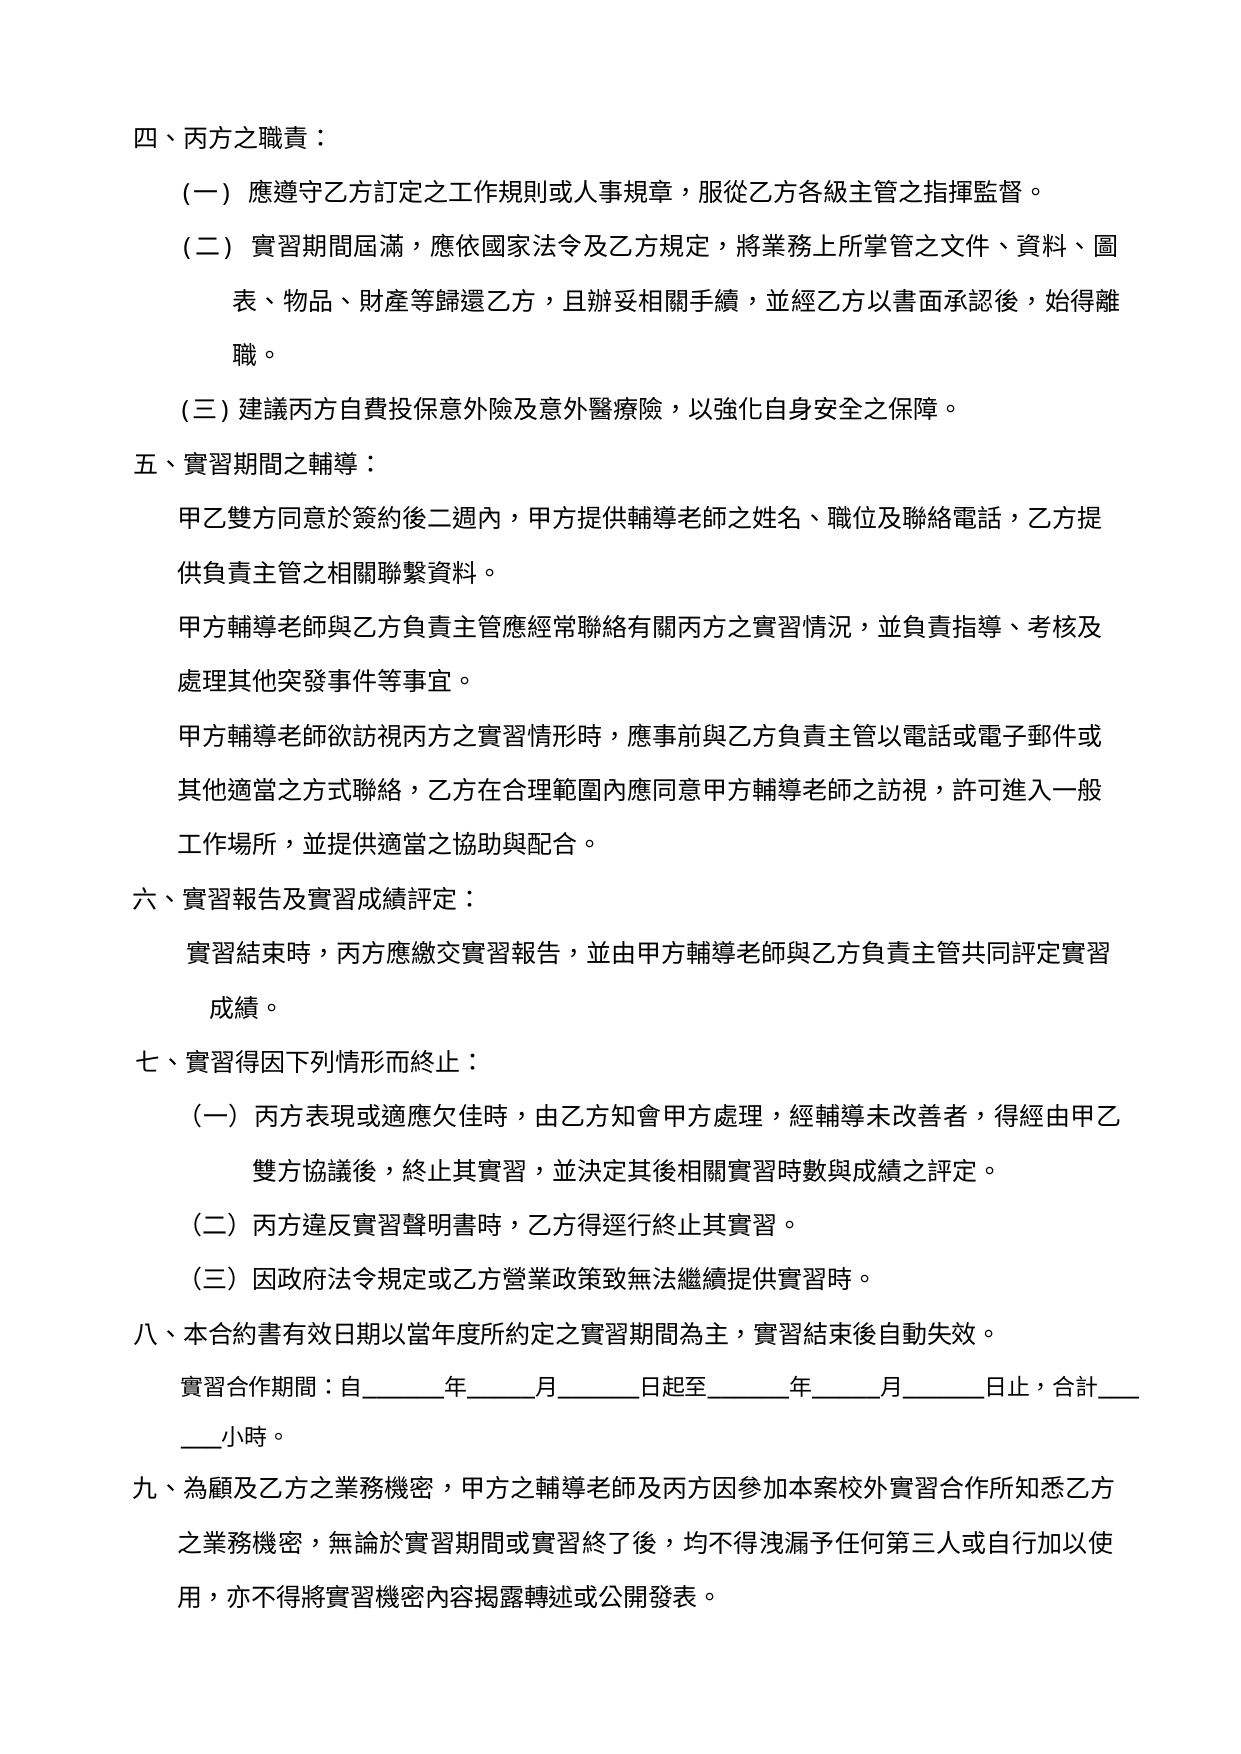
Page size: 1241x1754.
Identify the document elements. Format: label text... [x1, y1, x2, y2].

text （一）丙方表現或適應欠佳時，由乙方知會甲方處理，經輔導未改善者，得經由甲乙雙方協議後，終止其實習，並決定其後相關實習時數與成績之評定。 [177, 1097, 1122, 1187]
text 甲乙雙方同意於簽約後二週內，甲方提供輔導老師之姓名、職位及聯絡電話，乙方提供負責主管之相關聯繫資料。 甲方輔導老師與乙方負責主管應經常聯絡有關丙方之實習情況，並負責指導、考核及處理其他突發事件等事宜。 甲方輔導老師欲訪視丙方之實習情形時，應事前與乙方負責主管以電話或電子郵件或其他適當之方式聯絡，乙方在合理範圍內應同意甲方輔導老師之訪視，許可進入一般工作場所，並提供適當之協助與配合。 [177, 499, 1122, 861]
text 實習合作期間：自______年_____月______日起至______年_____月______日止，合計______小時。 [181, 1369, 1151, 1452]
text (一) 應遵守乙方訂定之工作規則或人事規章，服從乙方各級主管之指揮監督。 [118, 172, 1122, 209]
text 四、丙方之職責： [133, 118, 1122, 154]
text (三) 建議丙方自費投保意外險及意外醫療險，以強化自身安全之保障。 [177, 390, 1122, 426]
text （三）因政府法令規定或乙方營業政策致無法繼續提供實習時。 [177, 1260, 1122, 1296]
text 八、本合約書有效日期以當年度所約定之實習期間為主，實習結束後自動失效。 [133, 1314, 1117, 1351]
text 九、為顧及乙方之業務機密，甲方之輔導老師及丙方因參加本案校外實習合作所知悉乙方之業務機密，無論於實習期間或實習終了後，均不得洩漏予任何第三人或自行加以使用，亦不得將實習機密內容揭露轉述或公開發表。 [133, 1469, 1117, 1614]
text 七、實習得因下列情形而終止： [135, 1042, 1122, 1079]
text （二）丙方違反實習聲明書時，乙方得逕行終止其實習。 [177, 1206, 1122, 1242]
text 實習結束時，丙方應繳交實習報告，並由甲方輔導老師與乙方負責主管共同評定實習成績。 [186, 934, 1119, 1024]
text (二) 實習期間屆滿，應依國家法令及乙方規定，將業務上所掌管之文件、資料、圖表、物品、財產等歸還乙方，且辦妥相關手續，並經乙方以書面承認後，始得離職。 [164, 227, 1122, 372]
text 六、實習報告及實習成績評定： [118, 879, 1122, 916]
text 五、實習期間之輔導： [133, 444, 1122, 481]
